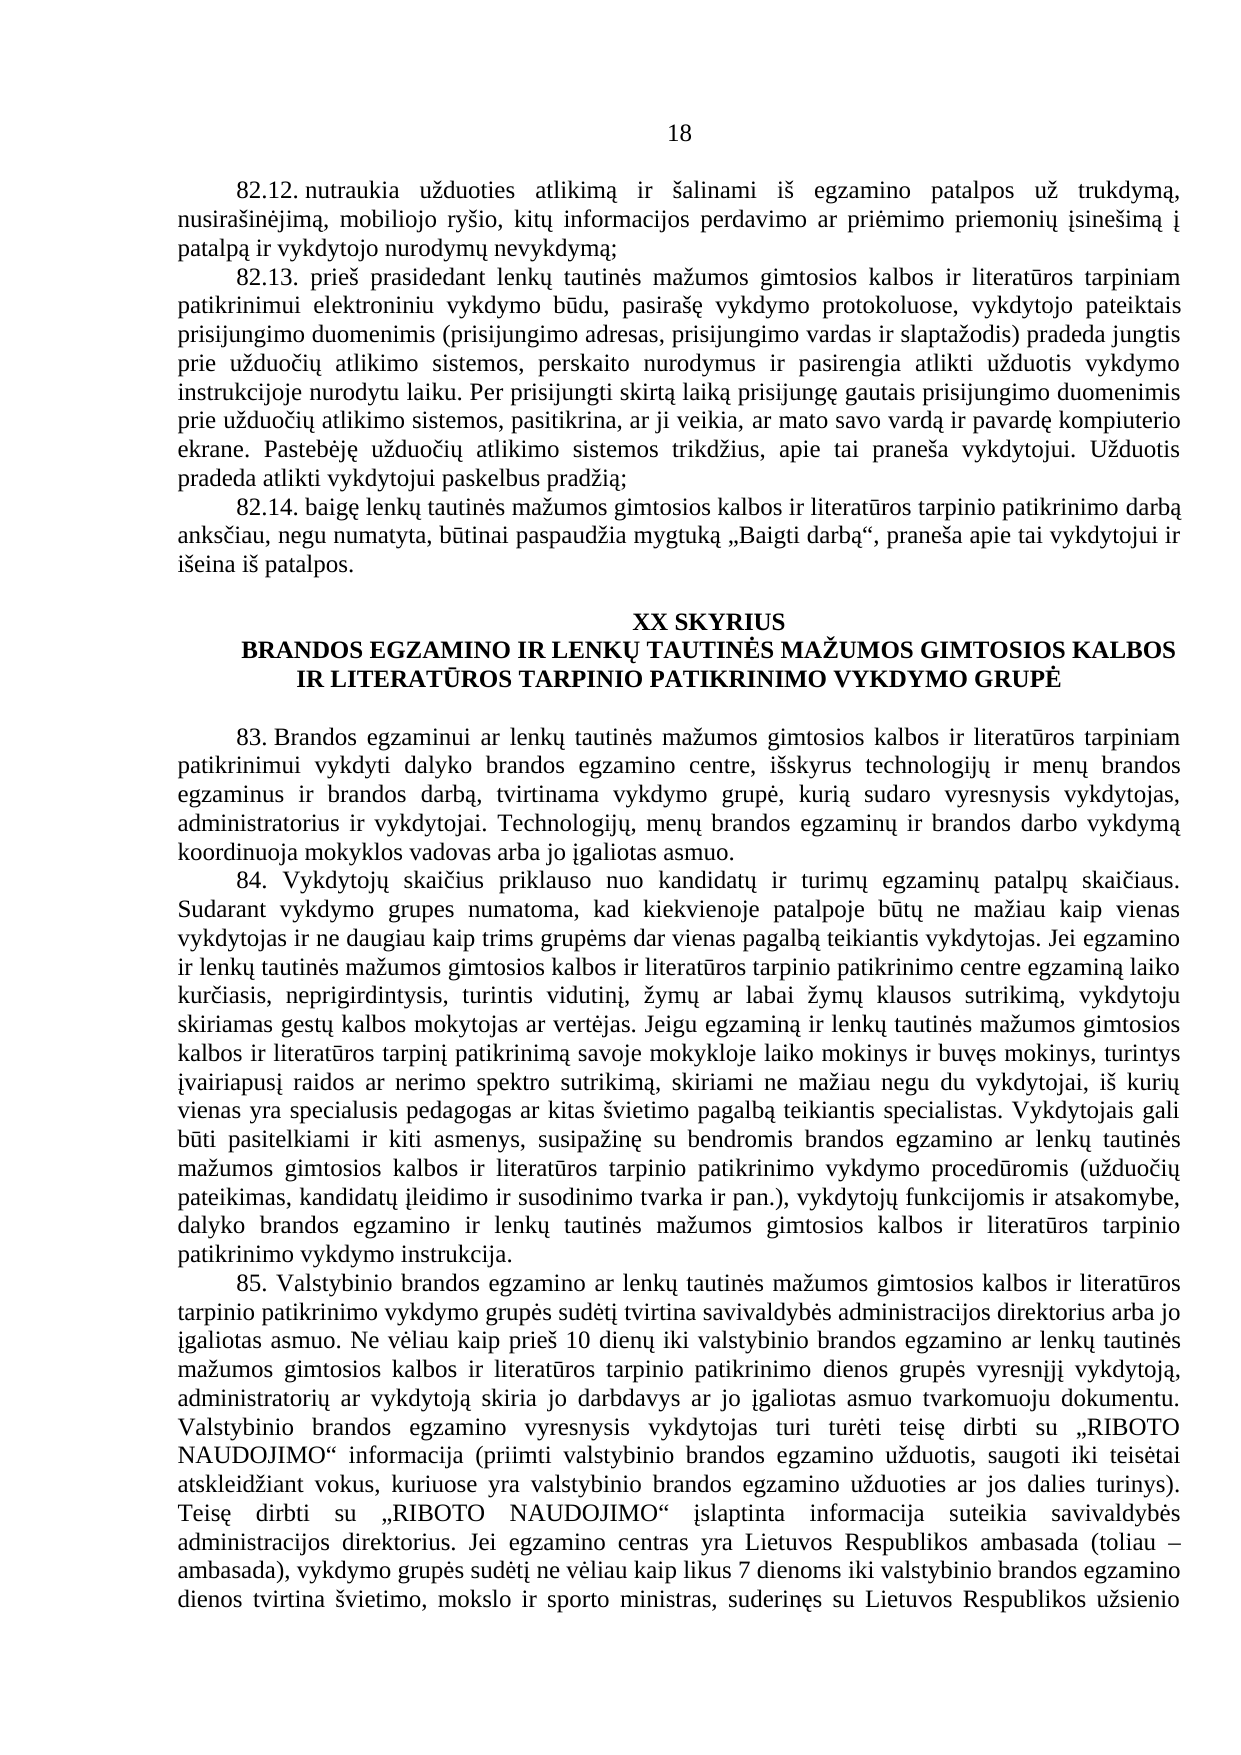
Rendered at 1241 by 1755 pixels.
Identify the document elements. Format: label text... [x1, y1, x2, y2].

text 82.14. baigę lenkų tautinės mažumos gimtosios kalbos ir literatūros tarpinio patikrinimo darbą anksčiau, negu numatyta, būtinai paspaudžia mygtuką „Baigti darbą“, praneša apie tai vykdytojui ir išeina iš patalpos. [177, 492, 1181, 578]
text 82.13. prieš prasidedant lenkų tautinės mažumos gimtosios kalbos ir literatūros tarpiniam patikrinimui elektroniniu vykdymo būdu, pasirašę vykdymo protokoluose, vykdytojo pateiktais prisijungimo duomenimis (prisijungimo adresas, prisijungimo vardas ir slaptažodis) pradeda jungtis prie užduočių atlikimo sistemos, perskaito nurodymus ir pasirengia atlikti užduotis vykdymo instrukcijoje nurodytu laiku. Per prisijungti skirtą laiką prisijungę gautais prisijungimo duomenimis prie užduočių atlikimo sistemos, pasitikrina, ar ji veikia, ar mato savo vardą ir pavardę kompiuterio ekrane. Pastebėję užduočių atlikimo sistemos trikdžius, apie tai praneša vykdytojui. Užduotis pradeda atlikti vykdytojui paskelbus pradžią; [177, 262, 1181, 492]
text 82.12. nutraukia užduoties atlikimą ir šalinami iš egzamino patalpos už trukdymą, nusirašinėjimą, mobiliojo ryšio, kitų informacijos perdavimo ar priėmimo priemonių įsinešimą į patalpą ir vykdytojo nurodymų nevykdymą; [177, 176, 1181, 262]
text 85. Valstybinio brandos egzamino ar lenkų tautinės mažumos gimtosios kalbos ir literatūros tarpinio patikrinimo vykdymo grupės sudėtį tvirtina savivaldybės administracijos direktorius arba jo įgaliotas asmuo. Ne vėliau kaip prieš 10 dienų iki valstybinio brandos egzamino ar lenkų tautinės mažumos gimtosios kalbos ir literatūros tarpinio patikrinimo dienos grupės vyresnįjį vykdytoją, administratorių ar vykdytoją skiria jo darbdavys ar jo įgaliotas asmuo tvarkomuoju dokumentu. Valstybinio brandos egzamino vyresnysis vykdytojas turi turėti teisę dirbti su „RIBOTO NAUDOJIMO“ informacija (priimti valstybinio brandos egzamino užduotis, saugoti iki teisėtai atskleidžiant vokus, kuriuose yra valstybinio brandos egzamino užduoties ar jos dalies turinys). Teisę dirbti su „RIBOTO NAUDOJIMO“ įslaptinta informacija suteikia savivaldybės administracijos direktorius. Jei egzamino centras yra Lietuvos Respublikos ambasada (toliau – ambasada), vykdymo grupės sudėtį ne vėliau kaip likus 7 dienoms iki valstybinio brandos egzamino dienos tvirtina švietimo, mokslo ir sporto ministras, suderinęs su Lietuvos Respublikos užsienio [177, 1268, 1181, 1613]
text 84. Vykdytojų skaičius priklauso nuo kandidatų ir turimų egzaminų patalpų skaičiaus. Sudarant vykdymo grupes numatoma, kad kiekvienoje patalpoje būtų ne mažiau kaip vienas vykdytojas ir ne daugiau kaip trims grupėms dar vienas pagalbą teikiantis vykdytojas. Jei egzamino ir lenkų tautinės mažumos gimtosios kalbos ir literatūros tarpinio patikrinimo centre egzaminą laiko kurčiasis, neprigirdintysis, turintis vidutinį, žymų ar labai žymų klausos sutrikimą, vykdytoju skiriamas gestų kalbos mokytojas ar vertėjas. Jeigu egzaminą ir lenkų tautinės mažumos gimtosios kalbos ir literatūros tarpinį patikrinimą savoje mokykloje laiko mokinys ir buvęs mokinys, turintys įvairiapusį raidos ar nerimo spektro sutrikimą, skiriami ne mažiau negu du vykdytojai, iš kurių vienas yra specialusis pedagogas ar kitas švietimo pagalbą teikiantis specialistas. Vykdytojais gali būti pasitelkiami ir kiti asmenys, susipažinę su bendromis brandos egzamino ar lenkų tautinės mažumos gimtosios kalbos ir literatūros tarpinio patikrinimo vykdymo procedūromis (užduočių pateikimas, kandidatų įleidimo ir susodinimo tvarka ir pan.), vykdytojų funkcijomis ir atsakomybe, dalyko brandos egzamino ir lenkų tautinės mažumos gimtosios kalbos ir literatūros tarpinio patikrinimo vykdymo instrukcija. [177, 866, 1181, 1268]
text XX SKYRIUS [177, 607, 1181, 636]
text BRANDOS EGZAMINO IR LENKŲ TAUTINĖS MAŽUMOS GIMTOSIOS KALBOS IR LITERATŪROS TARPINIO PATIKRINIMO VYKDYMO GRUPĖ [177, 636, 1181, 693]
text 83. Brandos egzaminui ar lenkų tautinės mažumos gimtosios kalbos ir literatūros tarpiniam patikrinimui vykdyti dalyko brandos egzamino centre, išskyrus technologijų ir menų brandos egzaminus ir brandos darbą, tvirtinama vykdymo grupė, kurią sudaro vyresnysis vykdytojas, administratorius ir vykdytojai. Technologijų, menų brandos egzaminų ir brandos darbo vykdymą koordinuoja mokyklos vadovas arba jo įgaliotas asmuo. [177, 722, 1181, 866]
